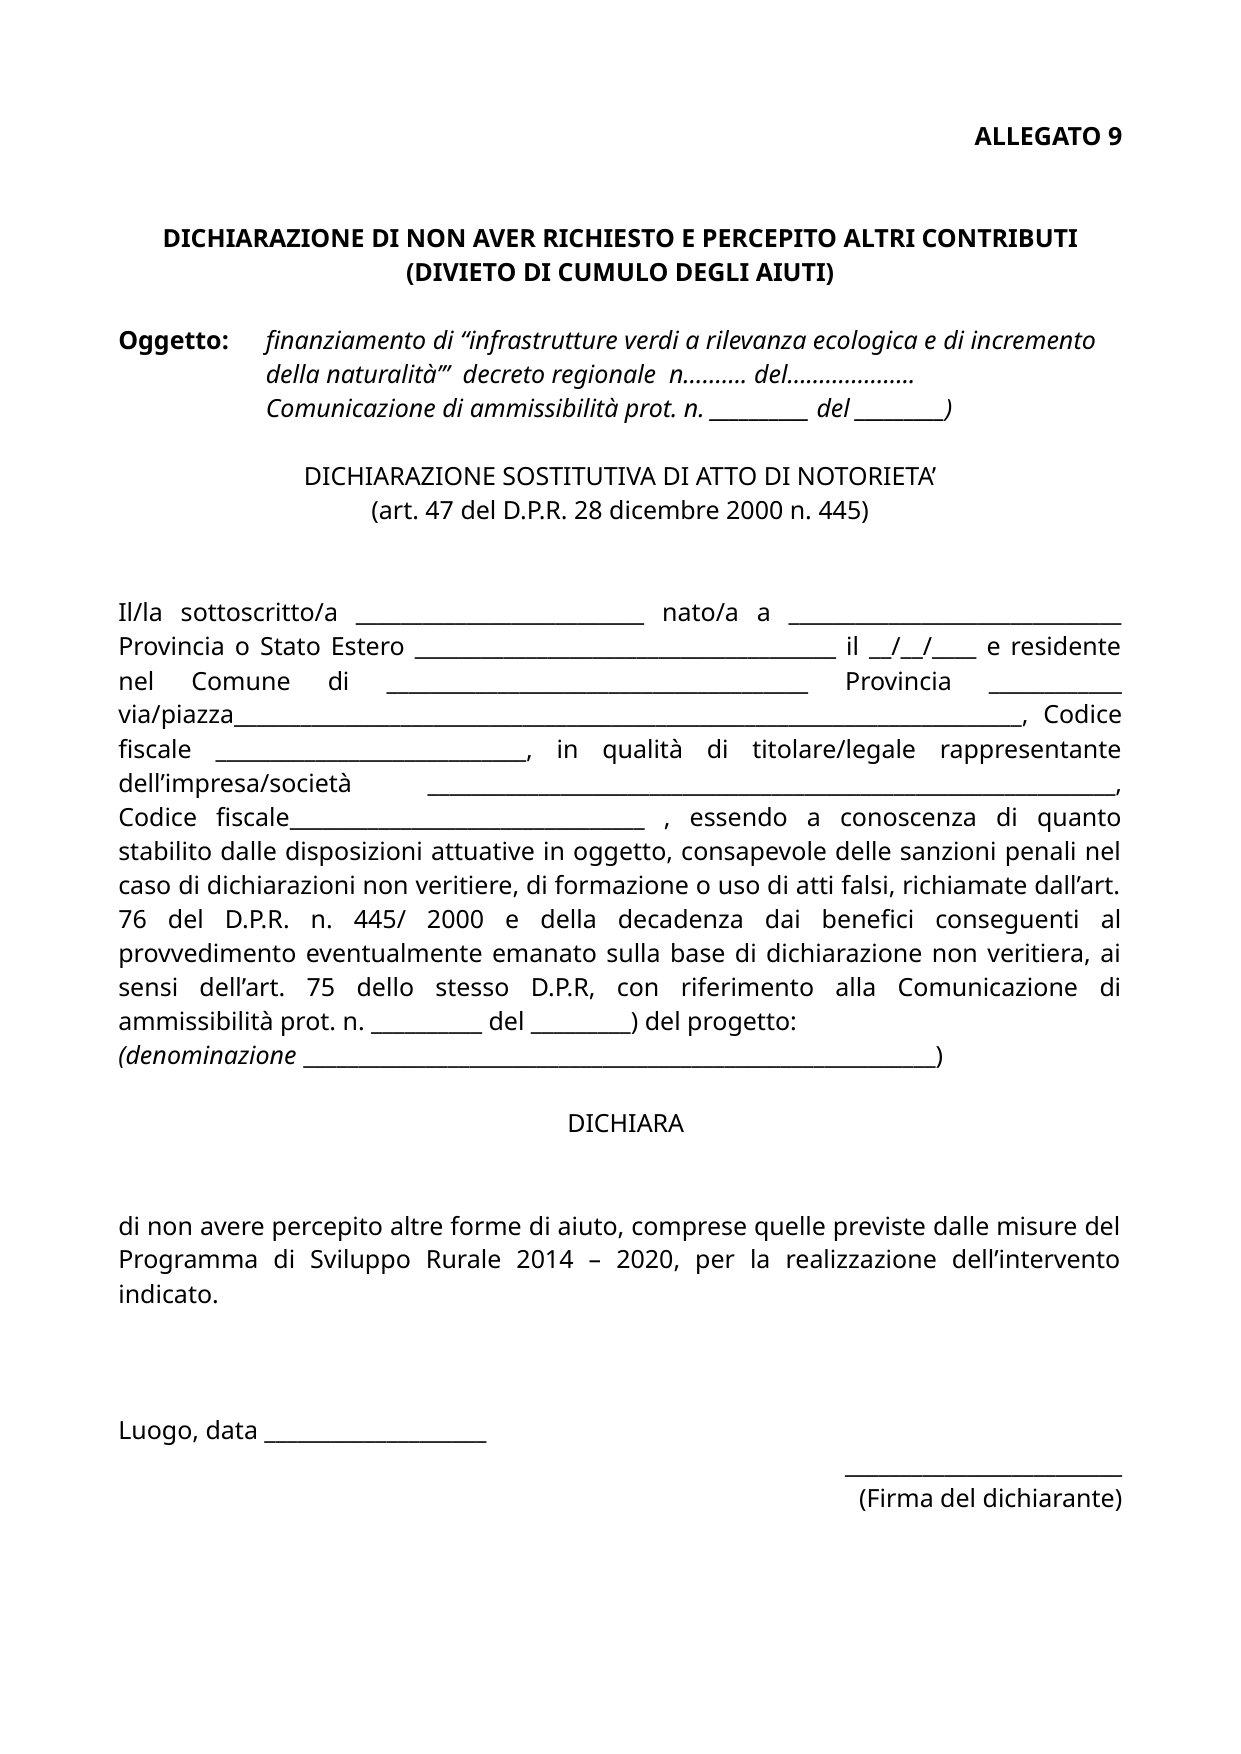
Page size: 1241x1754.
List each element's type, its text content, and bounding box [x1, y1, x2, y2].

text ALLEGATO 9 [118, 118, 1122, 152]
text DICHIARAZIONE DI NON AVER RICHIESTO E PERCEPITO ALTRI CONTRIBUTI (DIVIETO DI CUMULO DEGLI AIUTI) [118, 220, 1122, 288]
text Luogo, data ____________________ [118, 1412, 1122, 1447]
text DICHIARAZIONE SOSTITUTIVA DI ATTO DI NOTORIETA’ (art. 47 del D.P.R. 28 dicembre 2000 n. 445) [118, 459, 1122, 527]
text _________________________ (Firma del dichiarante) [118, 1447, 1122, 1515]
text DICHIARA [487, 1106, 1122, 1140]
text di non avere percepito altre forme di aiuto, comprese quelle previste dalle misure del Programma di Sviluppo Rurale 2014 – 2020, per la realizzazione dell’intervento indicato. [118, 1208, 1122, 1310]
text Il/la sottoscritto/a __________________________ nato/a a ______________________________ Provincia o Stato Estero ______________________________________ il __/__/____ e residente nel Comune di ______________________________________ Provincia ____________ via/piazza_______________________________________________________________________, Codice fiscale ____________________________, in qualità di titolare/legale rappresentante dell’impresa/società ______________________________________________________________, Codice fiscale________________________________ , essendo a conoscenza di quanto stabilito dalle disposizioni attuative in oggetto, consapevole delle sanzioni penali nel caso di dichiarazioni non veritiere, di formazione o uso di atti falsi, richiamate dall’art. 76 del D.P.R. n. 445/ 2000 e della decadenza dai benefici conseguenti al provvedimento eventualmente emanato sulla base di dichiarazione non veritiera, ai sensi dell’art. 75 dello stesso D.P.R, con riferimento alla Comunicazione di ammissibilità prot. n. __________ del _________) del progetto: [118, 595, 1122, 1038]
text Oggetto: finanziamento di “infrastrutture verdi a rilevanza ecologica e di incremento della naturalità’” decreto regionale n………. del……………….. Comunicazione di ammissibilità prot. n. __________ del _________) [118, 322, 1122, 425]
text (denominazione _________________________________________________________) [118, 1038, 1122, 1072]
